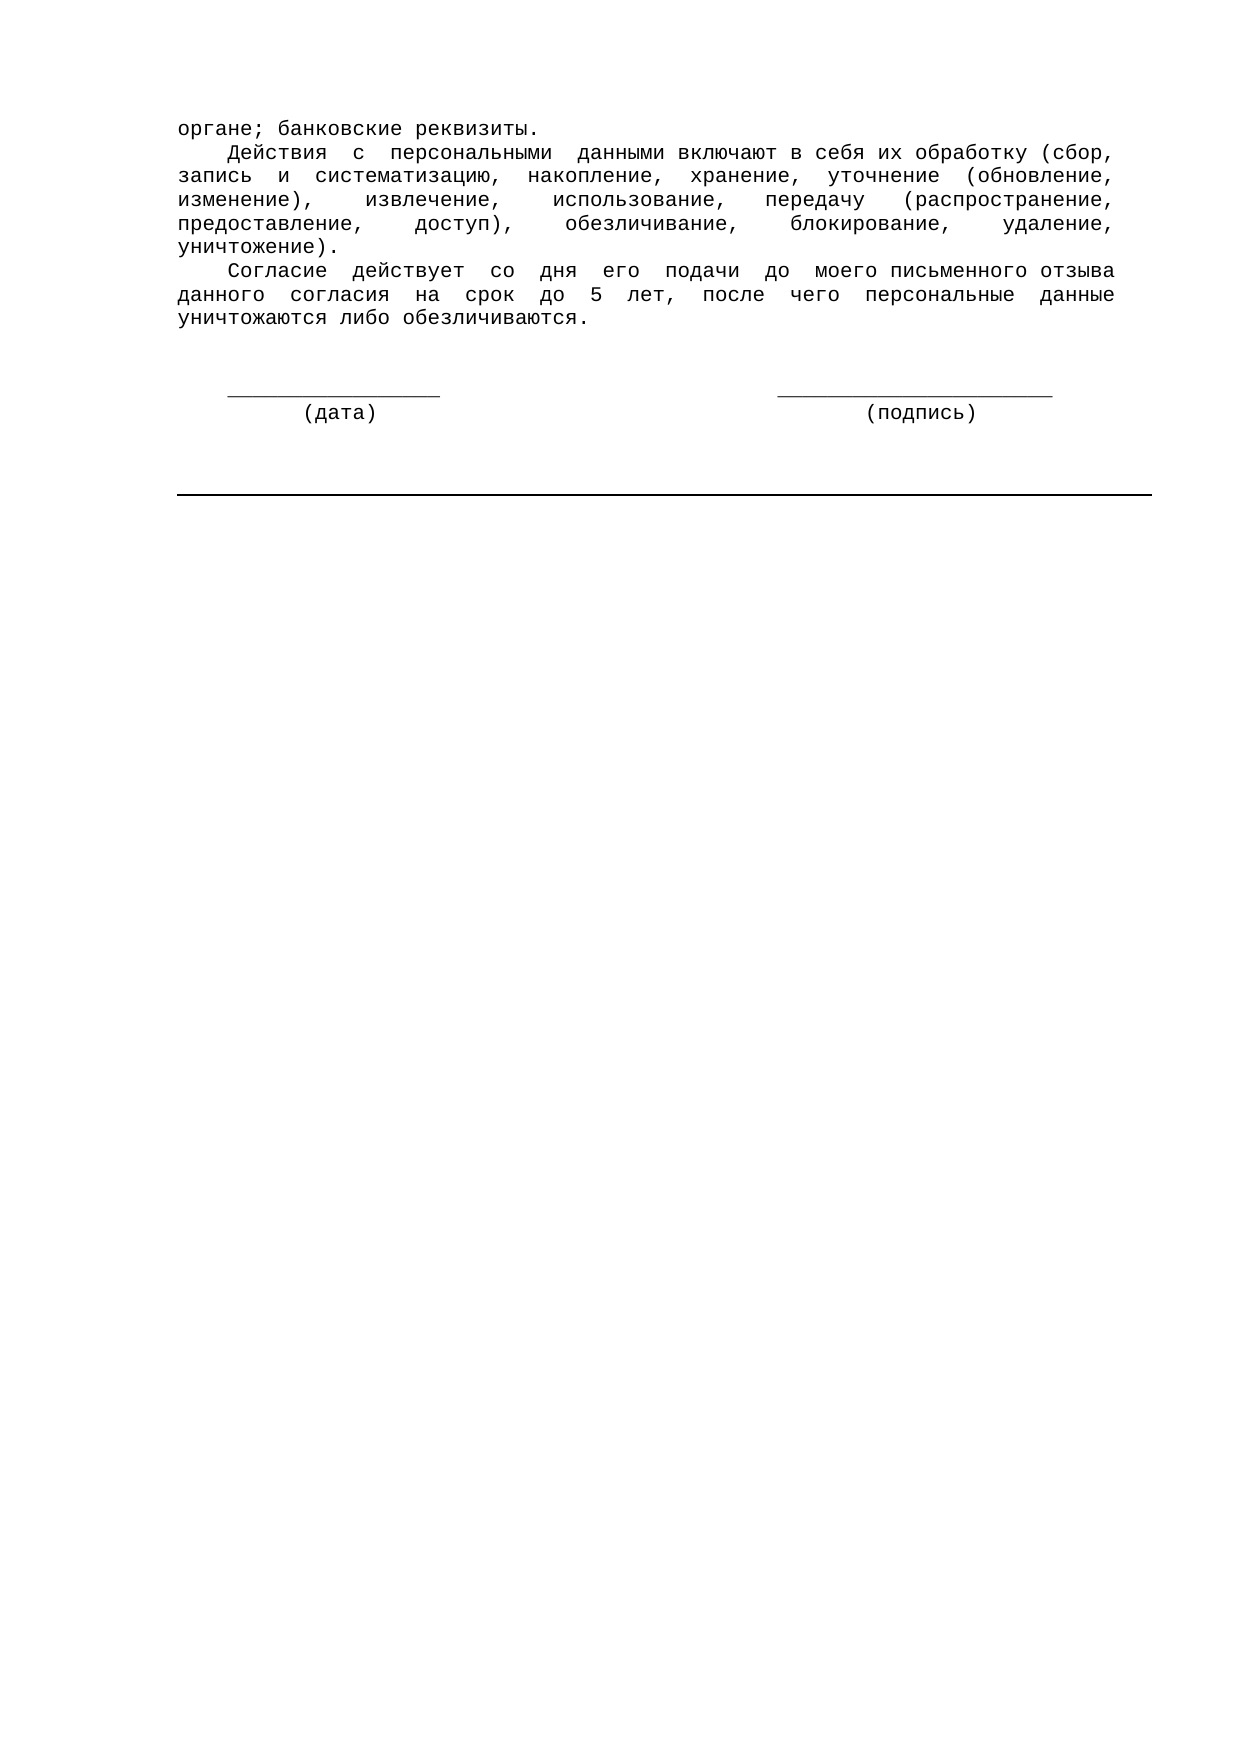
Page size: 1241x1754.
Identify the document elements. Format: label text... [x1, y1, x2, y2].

text органе; банковские реквизиты. [177, 118, 1152, 142]
text предоставление, доступ), обезличивание, блокирование, удаление, [177, 213, 1152, 236]
text уничтожение). [177, 236, 1152, 260]
text (дата) (подпись) [177, 402, 1152, 426]
text Согласие действует со дня его подачи до моего письменного отзыва [177, 260, 1152, 284]
text изменение), извлечение, использование, передачу (распространение, [177, 189, 1152, 213]
text _________________ ______________________ [177, 378, 1152, 402]
text Действия с персональными данными включают в себя их обработку (сбор, [177, 142, 1152, 165]
text данного согласия на срок до 5 лет, после чего персональные данные [177, 284, 1152, 307]
text запись и систематизацию, накопление, хранение, уточнение (обновление, [177, 165, 1152, 189]
text уничтожаются либо обезличиваются. [177, 307, 1152, 331]
